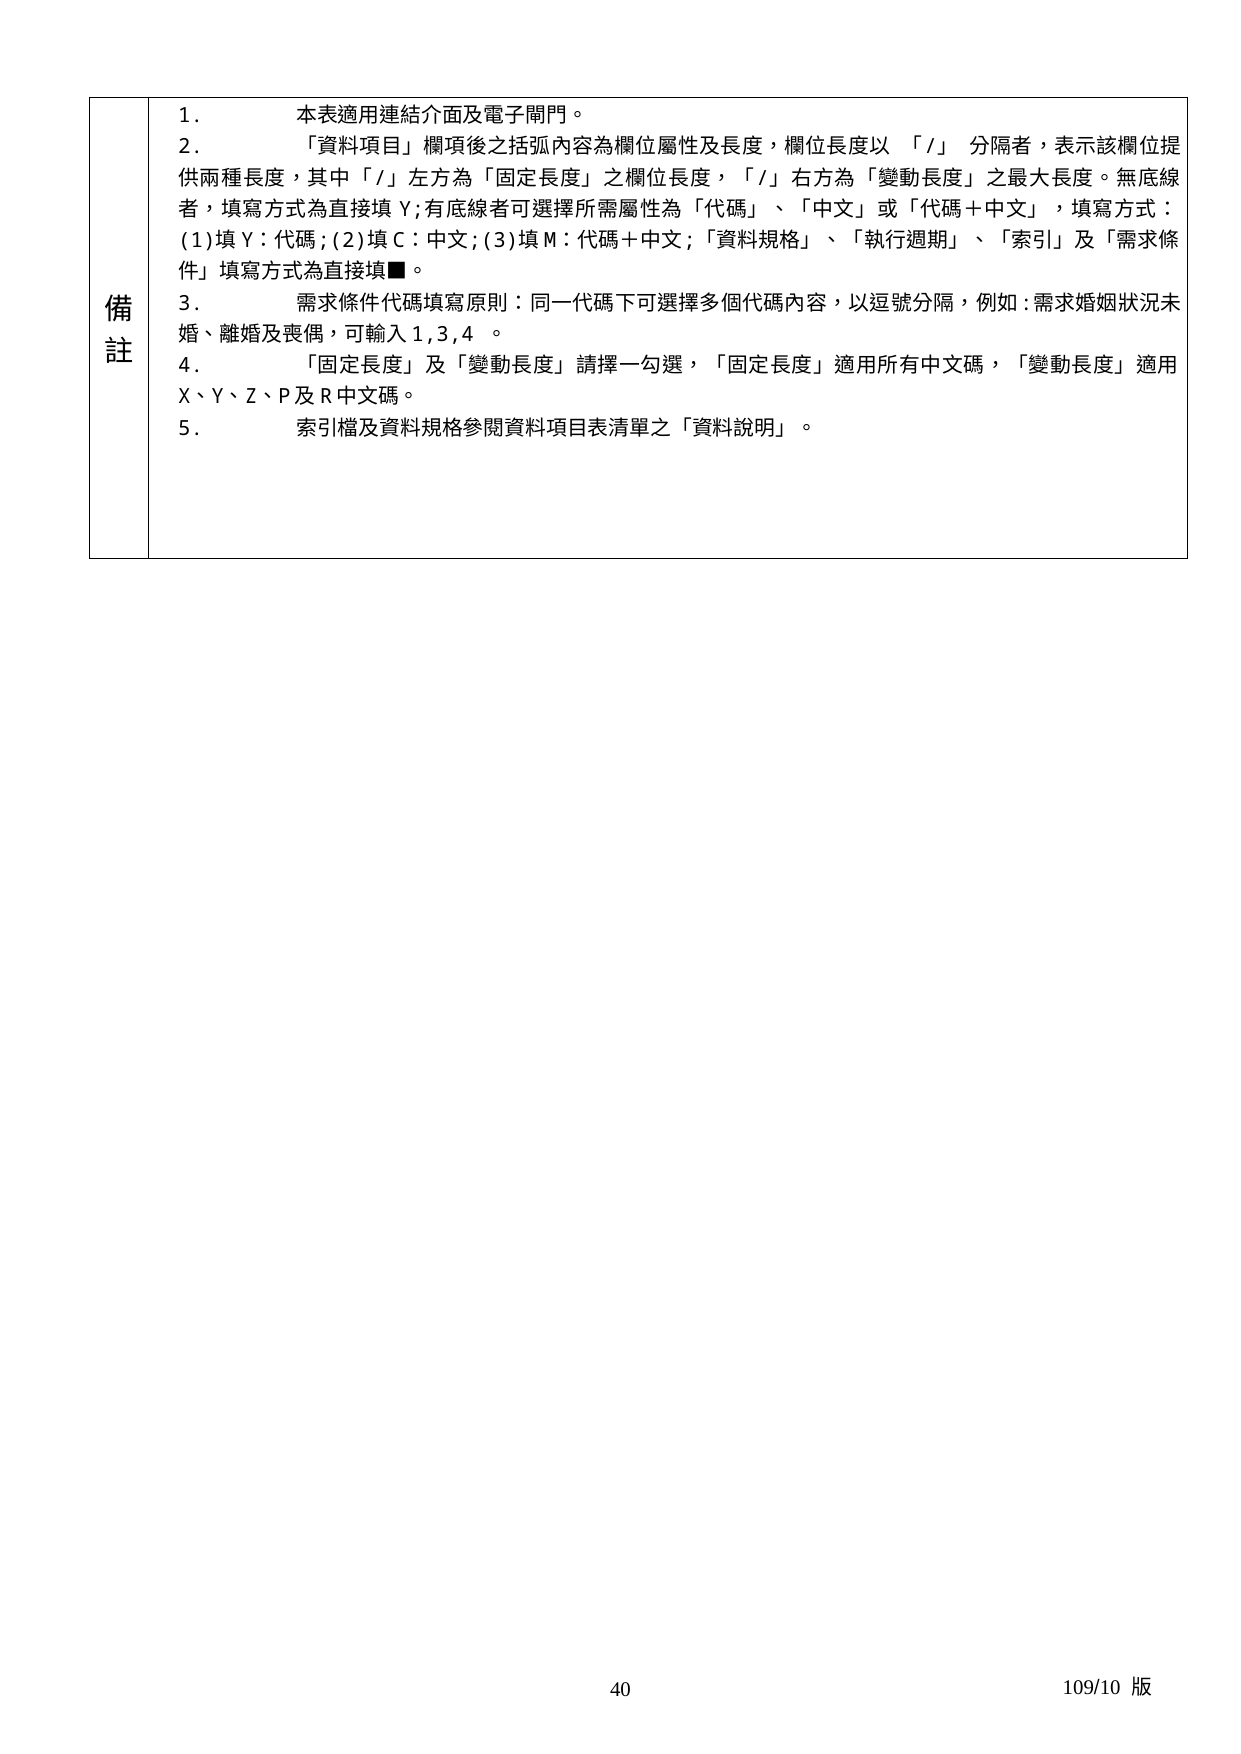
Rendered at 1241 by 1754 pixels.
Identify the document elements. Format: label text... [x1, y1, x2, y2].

table_cell 備註 [90, 98, 148, 557]
table_cell 本表適用連結介面及電子閘門。 「資料項目」欄項後之括弧內容為欄位屬性及長度，欄位長度以 「/」 分隔者，表示該欄位提供兩種長度，其中「/」左方為「固定長度」之欄位長度，「/」右方為「變動長度」之最大長度。無底線者，填寫方式為直接填Y;有底線者可選擇所需屬性為「代碼」、「中文」或「代碼＋中文」，填寫方式：(1)填Y：代碼;(2)填C：中文;(3)填M：代碼＋中文;「資料規格」、「執行週期」、「索引」及「需求條件」填寫方式為直接填■。 需求條件代碼填寫原則：同一代碼下可選擇多個代碼內容，以逗號分隔，例如:需求婚姻狀況未婚、離婚及喪偶，可輸入1,3,4 。 「固定長度」及「變動長度」請擇一勾選，「固定長度」適用所有中文碼，「變動長度」適用X、Y、Z、P及R中文碼。 索引檔及資料規格參閱資料項目表清單之「資料說明」。 [149, 98, 1187, 557]
